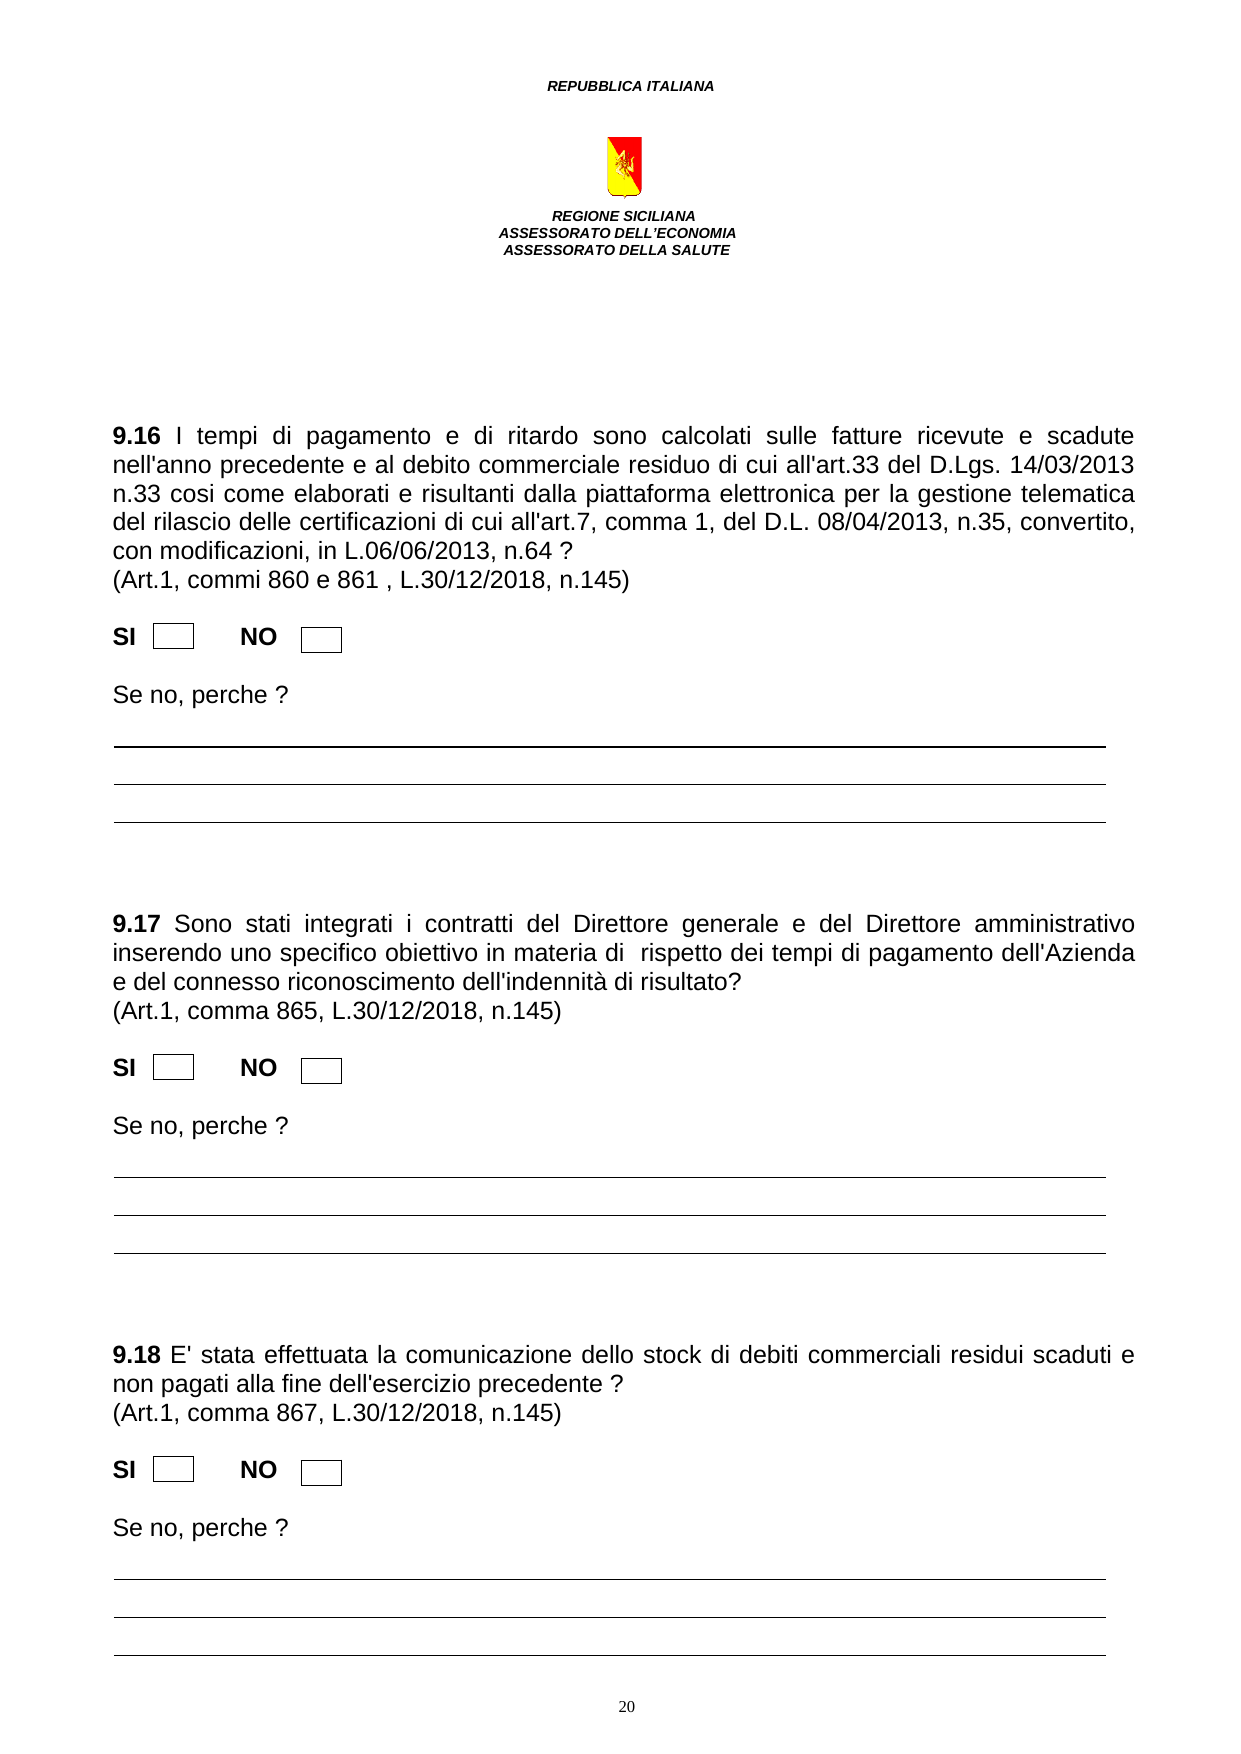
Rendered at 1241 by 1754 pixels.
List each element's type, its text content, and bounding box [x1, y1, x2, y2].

text SI NO [112, 1053, 1137, 1082]
table_header [114, 709, 1106, 746]
table_header [114, 1139, 1106, 1177]
table_cell [114, 1178, 1106, 1215]
text 9.16 I tempi di pagamento e di ritardo sono calcolati sulle fatture ricevute e scadute nell'anno precedente e al debito commerciale residuo di cui all'art.33 del D.Lgs. 14/03/2013 n.33 cosi come elaborati e risultanti dalla piattaforma elettronica per la gestione telematica del rilascio delle certificazioni di cui all'art.7, comma 1, del D.L. 08/04/2013, n.35, convertito, con modificazioni, in L.06/06/2013, n.64 ? [112, 421, 1137, 565]
table_cell [114, 748, 1106, 784]
table_header [114, 1541, 1106, 1579]
text Se no, perche ? [112, 1513, 1137, 1541]
table_cell [114, 1618, 1106, 1655]
table_cell [114, 1216, 1106, 1253]
table_cell [114, 785, 1106, 822]
text Se no, perche ? [112, 680, 1137, 709]
text 9.17 Sono stati integrati i contratti del Direttore generale e del Direttore amministrativo inserendo uno specifico obiettivo in materia di rispetto dei tempi di pagamento dell'Azienda e del connesso riconoscimento dell'indennità di risultato? [112, 909, 1137, 996]
text SI NO [112, 1455, 1137, 1484]
text Se no, perche ? [112, 1111, 1137, 1139]
text (Art.1, comma 867, L.30/12/2018, n.145) [112, 1398, 1137, 1426]
picture [607, 137, 642, 199]
text SI NO [112, 622, 1137, 651]
table_cell [114, 1580, 1106, 1617]
text 9.18 E' stata effettuata la comunicazione dello stock di debiti commerciali residui scaduti e non pagati alla fine dell'esercizio precedente ? [112, 1340, 1137, 1398]
text (Art.1, comma 865, L.30/12/2018, n.145) [112, 996, 1137, 1024]
text (Art.1, commi 860 e 861 , L.30/12/2018, n.145) [112, 565, 1137, 594]
